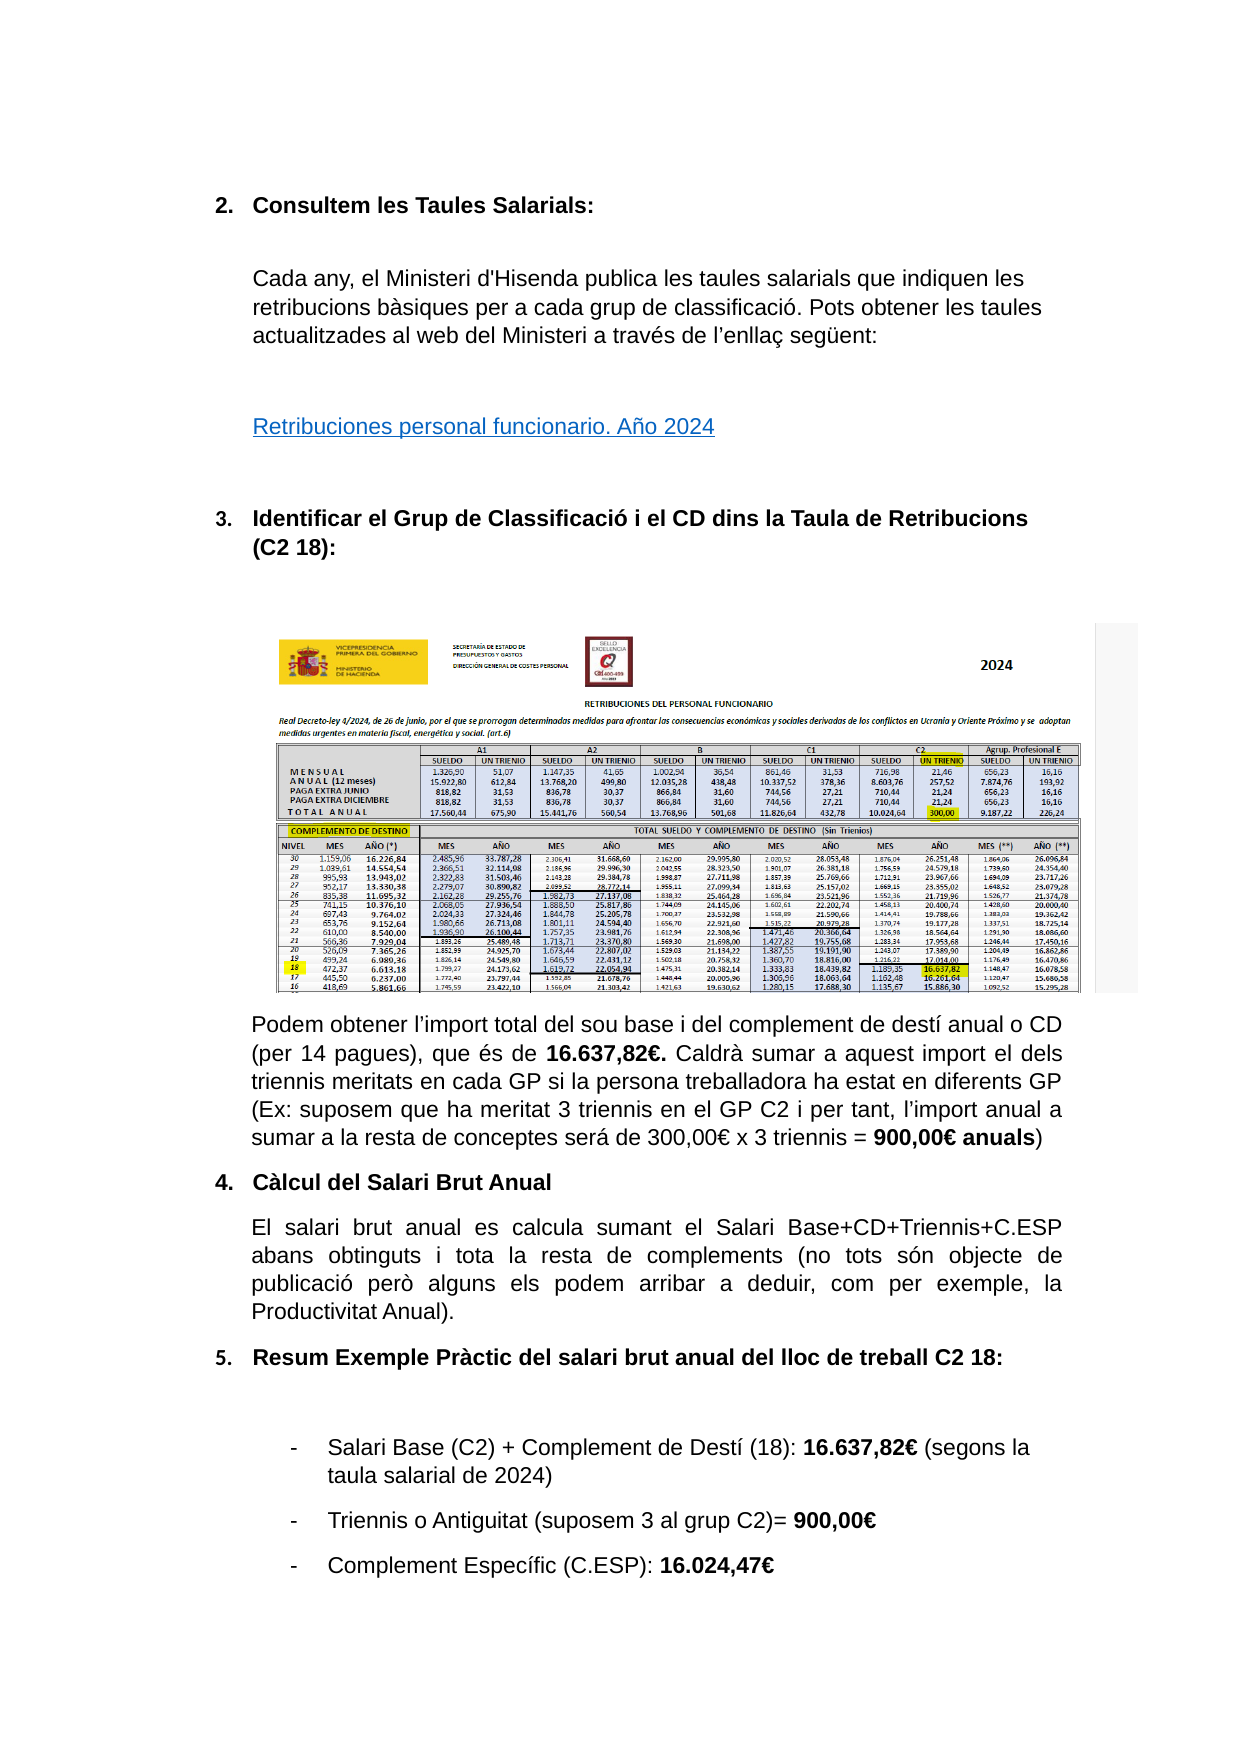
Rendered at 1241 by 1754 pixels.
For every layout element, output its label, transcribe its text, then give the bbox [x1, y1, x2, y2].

list Càlcul del Salari Brut Anual [215, 1169, 1063, 1195]
list Consultem les Taules Salarials: [215, 192, 1063, 219]
list Identificar el Grup de Classificació i el CD dins la Taula de Retribucions (C2 18): [215, 504, 1063, 560]
list Retribuciones personal funcionario. Año 2024 [252, 413, 1063, 439]
list Cada any, el Ministeri d'Hisenda publica les taules salarials que indiquen les retribucions bàsiques per a cada grup de classificació. Pots obtener les taules actualitzades al web del Ministeri a través de l’enllaç següent: [252, 237, 1063, 348]
text Podem obtener l’import total del sou base i del complement de destí anual o CD (per 14 pagues), que és de 16.637,82€. Caldrà sumar a aquest import el dels triennis meritats en cada GP si la persona treballadora ha estat en diferents GP (Ex: suposem que ha meritat 3 triennis en el GP C2 i per tant, l’import anual a sumar a la resta de conceptes será de 300,00€ x 3 triennis = 900,00€ anuals) [251, 1011, 1063, 1150]
list Salari Base (C2) + Complement de Destí (18): 16.637,82€ (segons la taula salarial de 2024) [290, 1434, 1063, 1488]
list Resum Exemple Pràctic del salari brut anual del lloc de treball C2 18: [215, 1343, 1063, 1371]
list Triennis o Antiguitat (suposem 3 al grup C2)= 900,00€ [290, 1507, 1063, 1533]
list Complement Específic (C.ESP): 16.024,47€ [290, 1552, 1063, 1578]
text El salari brut anual es calcula sumant el Salari Base+CD+Triennis+C.ESP abans obtinguts i tota la resta de complements (no tots són objecte de publicació però alguns els podem arribar a deduir, com per exemple, la Productivitat Anual). [251, 1213, 1063, 1324]
